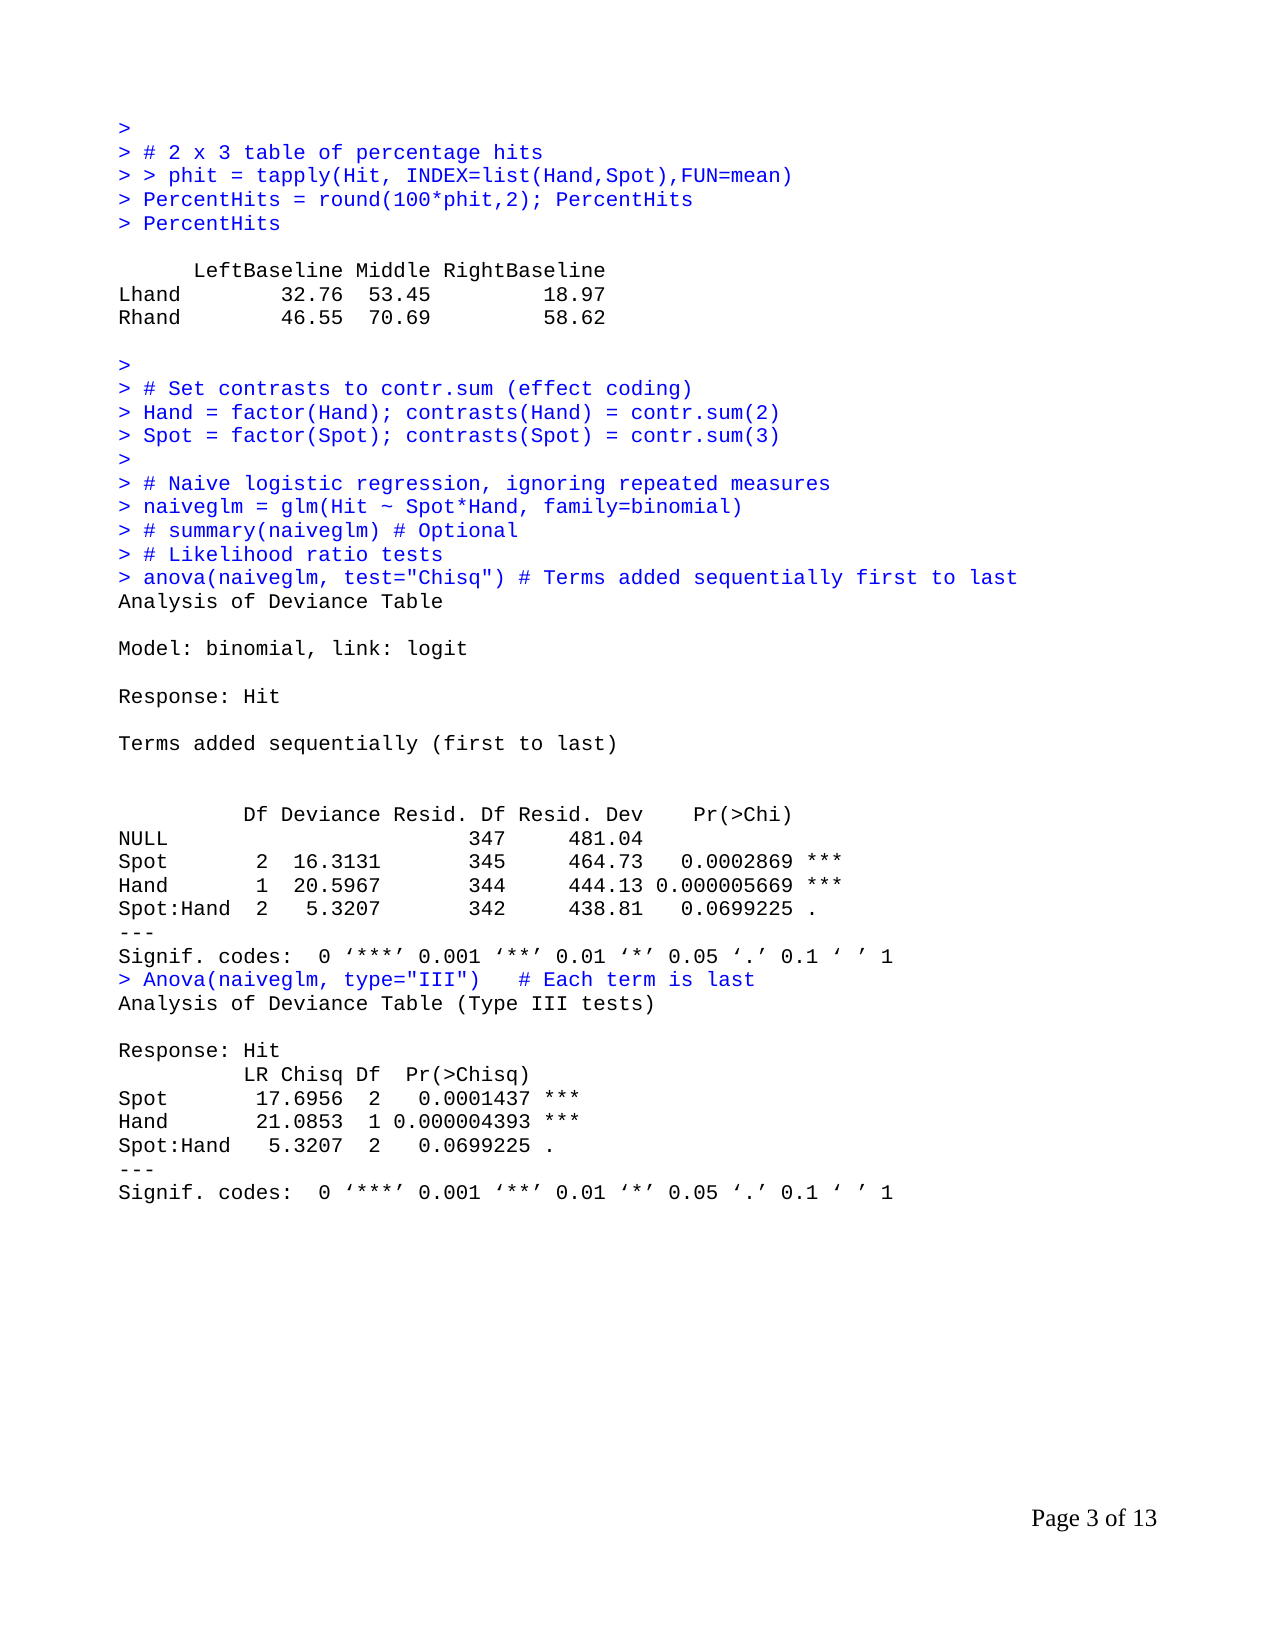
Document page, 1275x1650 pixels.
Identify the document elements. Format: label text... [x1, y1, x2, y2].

text > # 2 x 3 table of percentage hits [118, 142, 1160, 165]
text Spot:Hand 5.3207 2 0.0699225 . [118, 1135, 1160, 1158]
text > # Naive logistic regression, ignoring repeated measures [118, 473, 1160, 496]
text > Hand = factor(Hand); contrasts(Hand) = contr.sum(2) [118, 402, 1160, 426]
text Spot:Hand 2 5.3207 342 438.81 0.0699225 . [118, 898, 1160, 922]
text > > phit = tapply(Hit, INDEX=list(Hand,Spot),FUN=mean) [118, 165, 1160, 189]
text Df Deviance Resid. Df Resid. Dev Pr(>Chi) [118, 804, 1160, 827]
text > [118, 449, 1160, 473]
text NULL 347 481.04 [118, 827, 1160, 851]
text Analysis of Deviance Table (Type III tests) [118, 993, 1160, 1017]
text > # summary(naiveglm) # Optional [118, 520, 1160, 544]
text Spot 17.6956 2 0.0001437 *** [118, 1088, 1160, 1111]
text Signif. codes: 0 ‘***’ 0.001 ‘**’ 0.01 ‘*’ 0.05 ‘.’ 0.1 ‘ ’ 1 [118, 946, 1160, 969]
text Signif. codes: 0 ‘***’ 0.001 ‘**’ 0.01 ‘*’ 0.05 ‘.’ 0.1 ‘ ’ 1 [118, 1182, 1160, 1206]
text Terms added sequentially (first to last) [118, 733, 1160, 757]
text > PercentHits [118, 213, 1160, 236]
text --- [118, 1158, 1160, 1182]
text Model: binomial, link: logit [118, 638, 1160, 662]
text Lhand 32.76 53.45 18.97 [118, 284, 1160, 307]
text > [118, 118, 1160, 142]
text > [118, 354, 1160, 378]
text LeftBaseline Middle RightBaseline [118, 260, 1160, 284]
text > # Likelihood ratio tests [118, 544, 1160, 567]
text Spot 2 16.3131 345 464.73 0.0002869 *** [118, 851, 1160, 875]
text Rhand 46.55 70.69 58.62 [118, 307, 1160, 331]
text Analysis of Deviance Table [118, 591, 1160, 615]
text > anova(naiveglm, test="Chisq") # Terms added sequentially first to last [118, 567, 1160, 591]
text > naiveglm = glm(Hit ~ Spot*Hand, family=binomial) [118, 496, 1160, 520]
text Hand 21.0853 1 0.000004393 *** [118, 1111, 1160, 1135]
text Hand 1 20.5967 344 444.13 0.000005669 *** [118, 875, 1160, 898]
text --- [118, 922, 1160, 946]
text Response: Hit [118, 1040, 1160, 1064]
text > Spot = factor(Spot); contrasts(Spot) = contr.sum(3) [118, 426, 1160, 449]
text Response: Hit [118, 686, 1160, 709]
text > Anova(naiveglm, type="III") # Each term is last [118, 969, 1160, 993]
text > # Set contrasts to contr.sum (effect coding) [118, 378, 1160, 402]
text > PercentHits = round(100*phit,2); PercentHits [118, 189, 1160, 213]
text LR Chisq Df Pr(>Chisq) [118, 1064, 1160, 1088]
